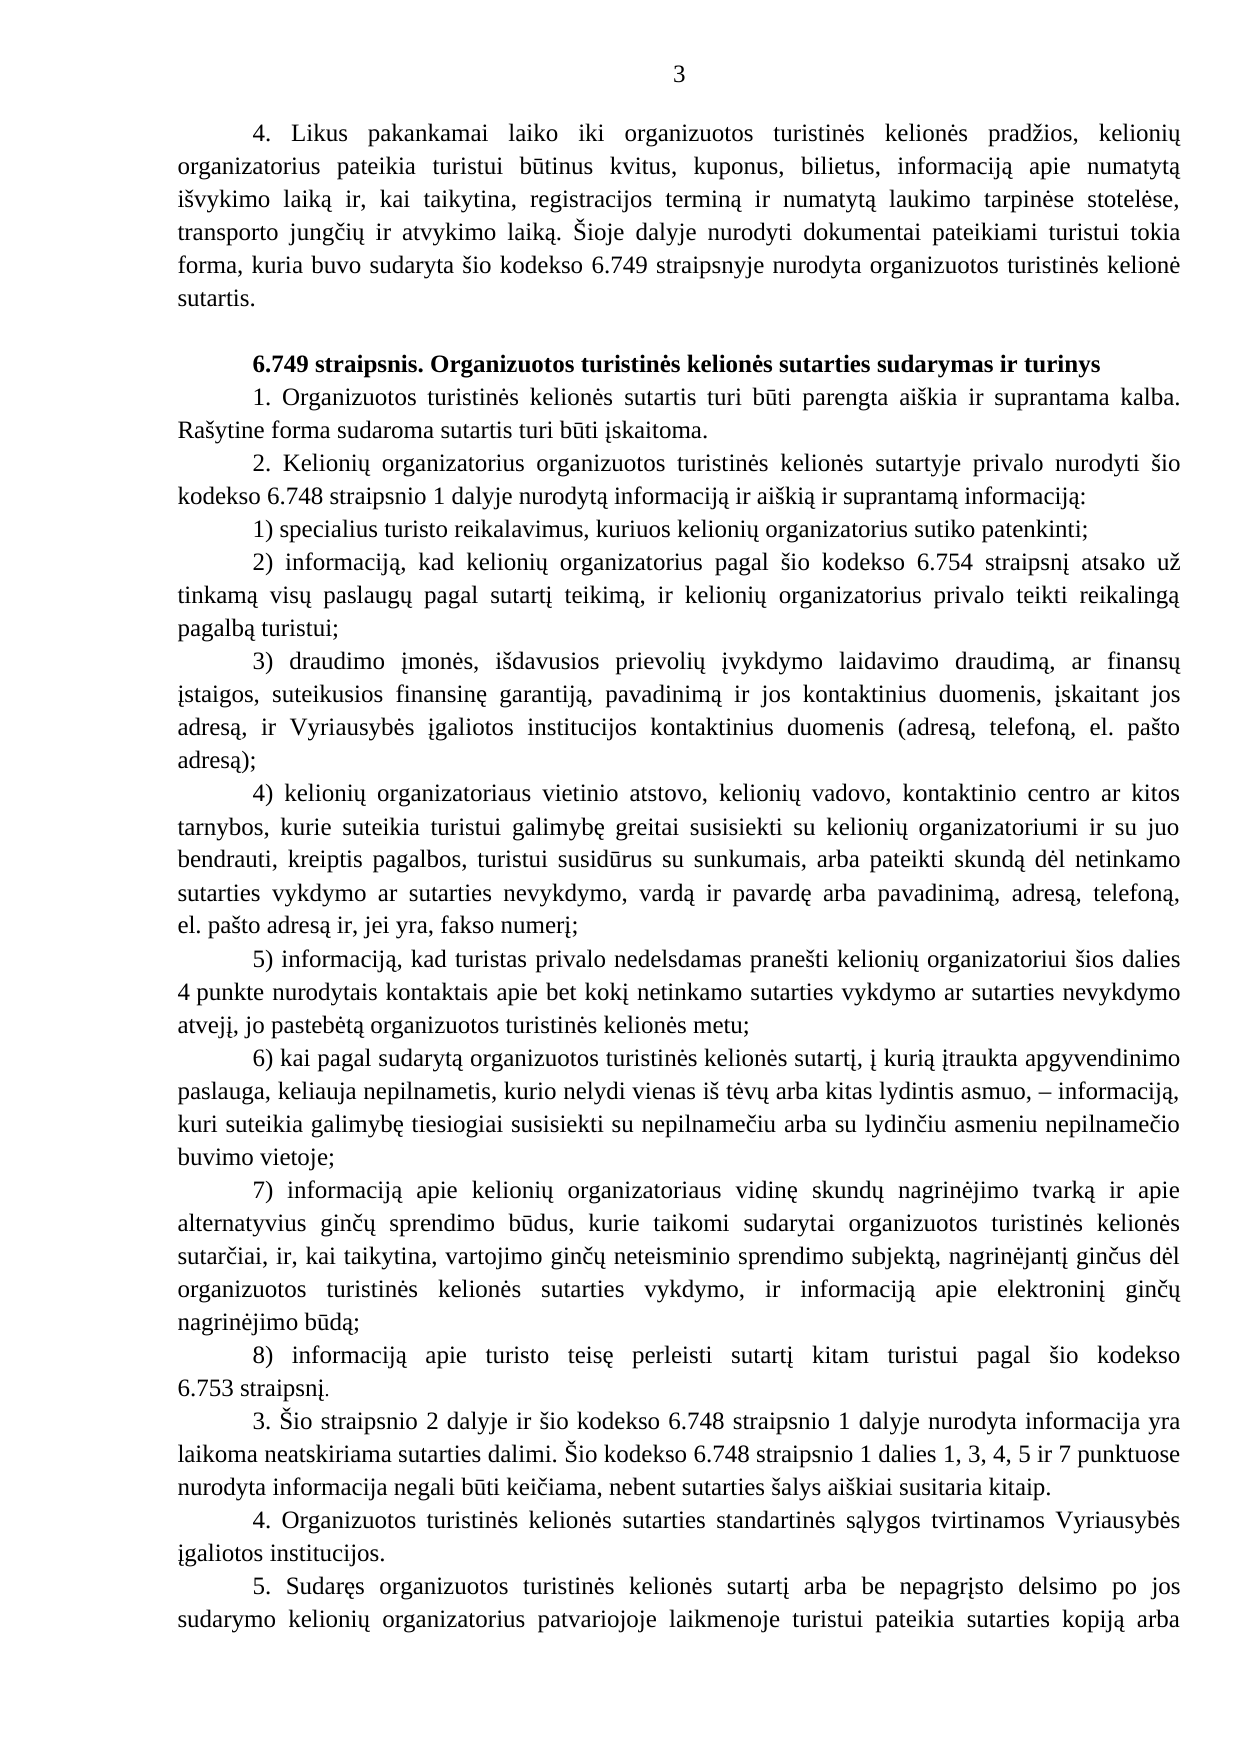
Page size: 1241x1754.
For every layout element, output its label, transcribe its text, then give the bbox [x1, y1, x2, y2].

text 6) kai pagal sudarytą organizuotos turistinės kelionės sutartį, į kurią įtraukta apgyvendinimo paslauga, keliauja nepilnametis, kurio nelydi vienas iš tėvų arba kitas lydintis asmuo, – informaciją, kuri suteikia galimybę tiesiogiai susisiekti su nepilnamečiu arba su lydinčiu asmeniu nepilnamečio buvimo vietoje; [177, 1043, 1181, 1171]
text 7) informaciją apie kelionių organizatoriaus vidinę skundų nagrinėjimo tvarką ir apie alternatyvius ginčų sprendimo būdus, kurie taikomi sudarytai organizuotos turistinės kelionės sutarčiai, ir, kai taikytina, vartojimo ginčų neteisminio sprendimo subjektą, nagrinėjantį ginčus dėl organizuotos turistinės kelionės sutarties vykdymo, ir informaciją apie elektroninį ginčų nagrinėjimo būdą; [177, 1175, 1181, 1336]
text 8) informaciją apie turisto teisę perleisti sutartį kitam turistui pagal šio kodekso 6.753 straipsnį. [177, 1340, 1181, 1402]
text 5) informaciją, kad turistas privalo nedelsdamas pranešti kelionių organizatoriui šios dalies 4 punkte nurodytais kontaktais apie bet kokį netinkamo sutarties vykdymo ar sutarties nevykdymo atvejį, jo pastebėtą organizuotos turistinės kelionės metu; [177, 944, 1181, 1038]
text 5. Sudaręs organizuotos turistinės kelionės sutartį arba be nepagrįsto delsimo po jos sudarymo kelionių organizatorius patvariojoje laikmenoje turistui pateikia sutarties kopiją arba [177, 1571, 1181, 1633]
text 4. Organizuotos turistinės kelionės sutarties standartinės sąlygos tvirtinamos Vyriausybės įgaliotos institucijos. [177, 1505, 1181, 1567]
text 3) draudimo įmonės, išdavusios prievolių įvykdymo laidavimo draudimą, ar finansų įstaigos, suteikusios finansinę garantiją, pavadinimą ir jos kontaktinius duomenis, įskaitant jos adresą, ir Vyriausybės įgaliotos institucijos kontaktinius duomenis (adresą, telefoną, el. pašto adresą); [177, 646, 1181, 774]
text 1) specialius turisto reikalavimus, kuriuos kelionių organizatorius sutiko patenkinti; [177, 514, 1181, 543]
text 3. Šio straipsnio 2 dalyje ir šio kodekso 6.748 straipsnio 1 dalyje nurodyta informacija yra laikoma neatskiriama sutarties dalimi. Šio kodekso 6.748 straipsnio 1 dalies 1, 3, 4, 5 ir 7 punktuose nurodyta informacija negali būti keičiama, nebent sutarties šalys aiškiai susitaria kitaip. [177, 1406, 1181, 1501]
text 4) kelionių organizatoriaus vietinio atstovo, kelionių vadovo, kontaktinio centro ar kitos tarnybos, kurie suteikia turistui galimybę greitai susisiekti su kelionių organizatoriumi ir su juo bendrauti, kreiptis pagalbos, turistui susidūrus su sunkumais, arba pateikti skundą dėl netinkamo sutarties vykdymo ar sutarties nevykdymo, vardą ir pavardę arba pavadinimą, adresą, telefoną, el. pašto adresą ir, jei yra, fakso numerį; [177, 778, 1181, 939]
text 1. Organizuotos turistinės kelionės sutartis turi būti parengta aiškia ir suprantama kalba. Rašytine forma sudaroma sutartis turi būti įskaitoma. [177, 382, 1181, 444]
text 6.749 straipsnis. Organizuotos turistinės kelionės sutarties sudarymas ir turinys [177, 349, 1181, 378]
text 4. Likus pakankamai laiko iki organizuotos turistinės kelionės pradžios, kelionių organizatorius pateikia turistui būtinus kvitus, kuponus, bilietus, informaciją apie numatytą išvykimo laiką ir, kai taikytina, registracijos terminą ir numatytą laukimo tarpinėse stotelėse, transporto jungčių ir atvykimo laiką. Šioje dalyje nurodyti dokumentai pateikiami turistui tokia forma, kuria buvo sudaryta šio kodekso 6.749 straipsnyje nurodyta organizuotos turistinės kelionė sutartis. [177, 118, 1181, 312]
text 2. Kelionių organizatorius organizuotos turistinės kelionės sutartyje privalo nurodyti šio kodekso 6.748 straipsnio 1 dalyje nurodytą informaciją ir aiškią ir suprantamą informaciją: [177, 448, 1181, 510]
text 2) informaciją, kad kelionių organizatorius pagal šio kodekso 6.754 straipsnį atsako už tinkamą visų paslaugų pagal sutartį teikimą, ir kelionių organizatorius privalo teikti reikalingą pagalbą turistui; [177, 547, 1181, 642]
